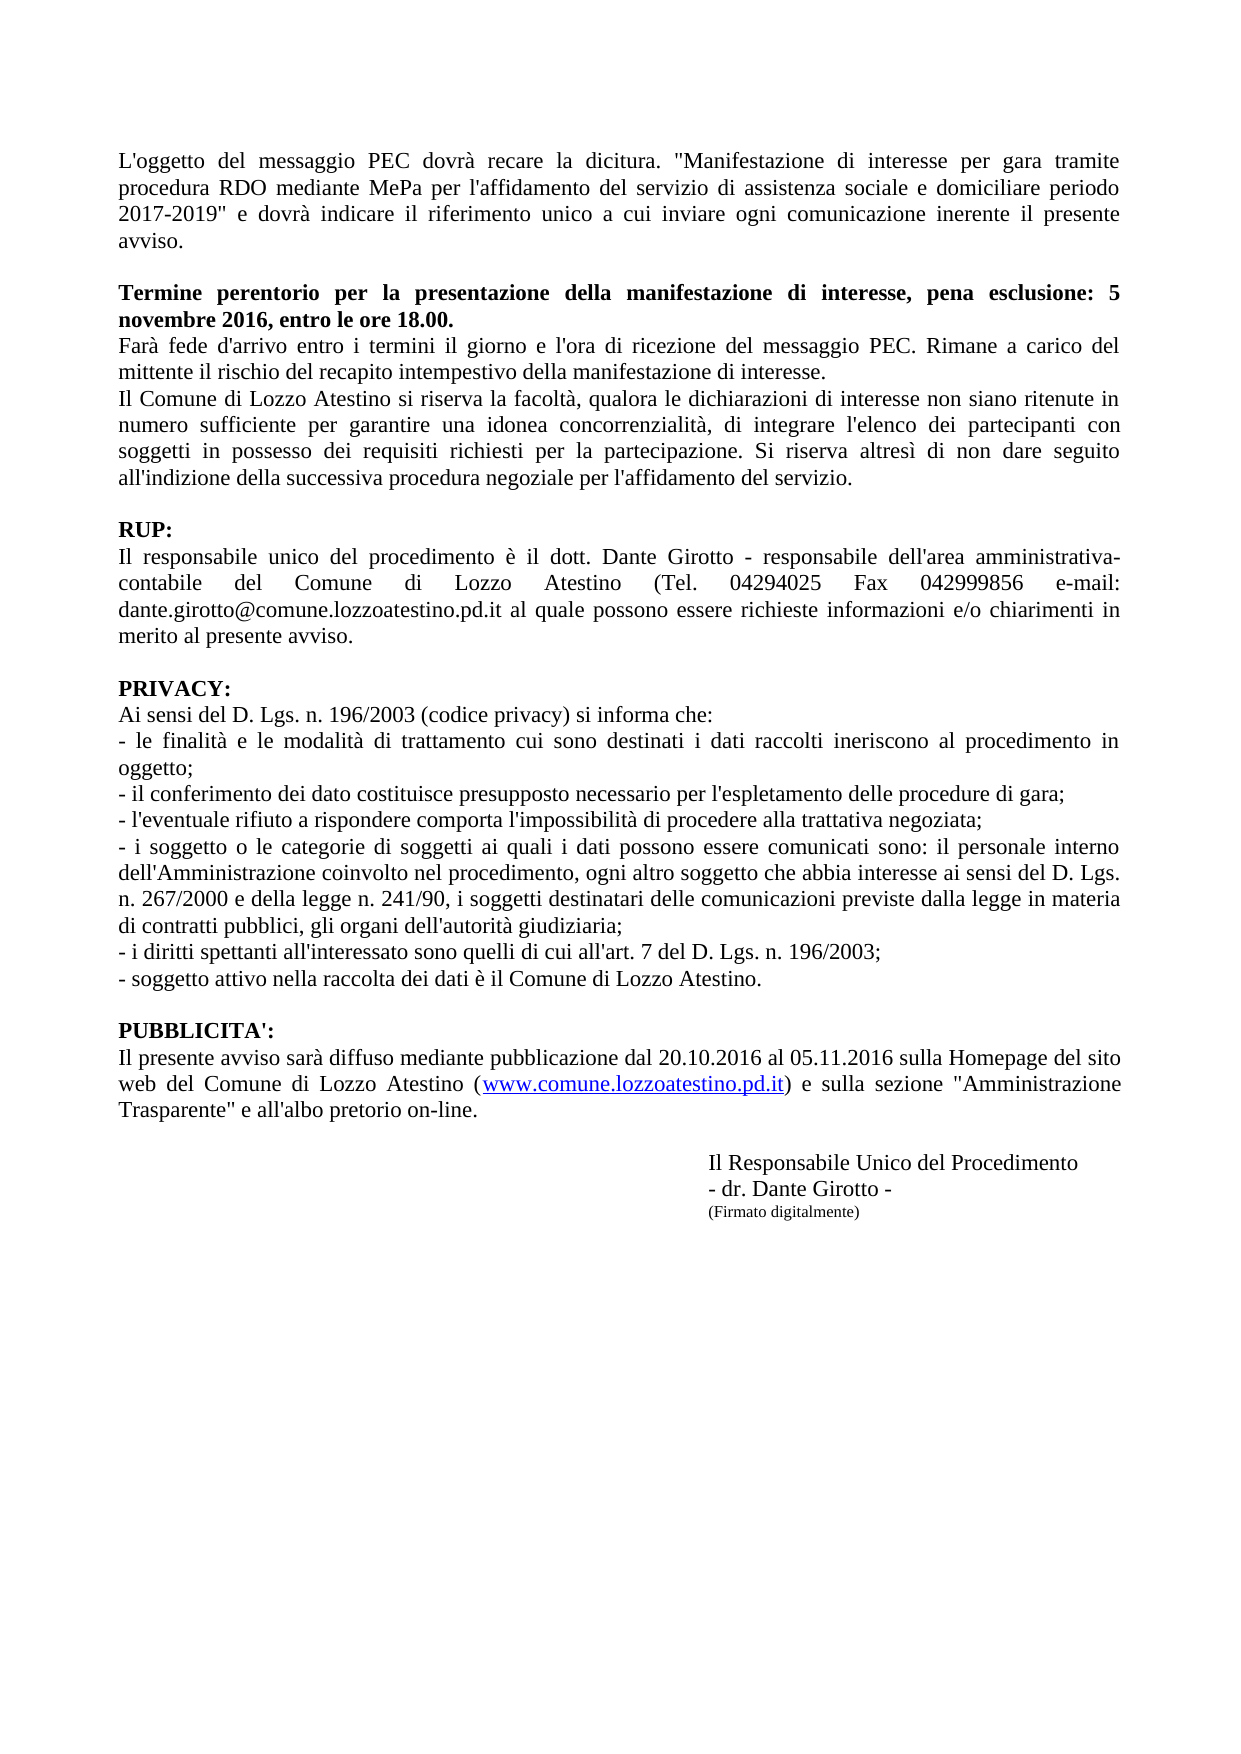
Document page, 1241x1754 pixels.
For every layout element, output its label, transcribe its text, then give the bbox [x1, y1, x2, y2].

text Farà fede d'arrivo entro i termini il giorno e l'ora di ricezione del messaggio PEC. Rimane a carico del mittente il rischio del recapito intempestivo della manifestazione di interesse. [118, 332, 1122, 385]
text - i diritti spettanti all'interessato sono quelli di cui all'art. 7 del D. Lgs. n. 196/2003; [118, 938, 1122, 964]
text PRIVACY: [118, 675, 1122, 701]
text Termine perentorio per la presentazione della manifestazione di interesse, pena esclusione: 5 novembre 2016, entro le ore 18.00. [118, 279, 1122, 332]
text - dr. Dante Girotto - [708, 1175, 1122, 1202]
text Il Comune di Lozzo Atestino si riserva la facoltà, qualora le dichiarazioni di interesse non siano ritenute in numero sufficiente per garantire una idonea concorrenzialità, di integrare l'elenco dei partecipanti con soggetti in possesso dei requisiti richiesti per la partecipazione. Si riserva altresì di non dare seguito all'indizione della successiva procedura negoziale per l'affidamento del servizio. [118, 385, 1122, 490]
text - le finalità e le modalità di trattamento cui sono destinati i dati raccolti ineriscono al procedimento in oggetto; [118, 727, 1122, 780]
text L'oggetto del messaggio PEC dovrà recare la dicitura. "Manifestazione di interesse per gara tramite procedura RDO mediante MePa per l'affidamento del servizio di assistenza sociale e domiciliare periodo 2017-2019" e dovrà indicare il riferimento unico a cui inviare ogni comunicazione inerente il presente avviso. [118, 148, 1122, 253]
text - l'eventuale rifiuto a rispondere comporta l'impossibilità di procedere alla trattativa negoziata; [118, 806, 1122, 833]
text Ai sensi del D. Lgs. n. 196/2003 (codice privacy) si informa che: [118, 701, 1122, 727]
text Il Responsabile Unico del Procedimento [708, 1149, 1122, 1175]
text - soggetto attivo nella raccolta dei dati è il Comune di Lozzo Atestino. [118, 964, 1122, 991]
text - il conferimento dei dato costituisce presupposto necessario per l'espletamento delle procedure di gara; [118, 780, 1122, 806]
text - i soggetto o le categorie di soggetti ai quali i dati possono essere comunicati sono: il personale interno dell'Amministrazione coinvolto nel procedimento, ogni altro soggetto che abbia interesse ai sensi del D. Lgs. n. 267/2000 e della legge n. 241/90, i soggetti destinatari delle comunicazioni previste dalla legge in materia di contratti pubblici, gli organi dell'autorità giudiziaria; [118, 833, 1122, 938]
text (Firmato digitalmente) [634, 1202, 1122, 1221]
text Il responsabile unico del procedimento è il dott. Dante Girotto - responsabile dell'area amministrativa-contabile del Comune di Lozzo Atestino (Tel. 04294025 Fax 042999856 e-mail: dante.girotto@comune.lozzoatestino.pd.it al quale possono essere richieste informazioni e/o chiarimenti in merito al presente avviso. [118, 543, 1122, 648]
text RUP: [118, 517, 1122, 543]
text Il presente avviso sarà diffuso mediante pubblicazione dal 20.10.2016 al 05.11.2016 sulla Homepage del sito web del Comune di Lozzo Atestino (www.comune.lozzoatestino.pd.it) e sulla sezione "Amministrazione Trasparente" e all'albo pretorio on-line. [118, 1044, 1122, 1123]
text PUBBLICITA': [118, 1017, 1122, 1044]
